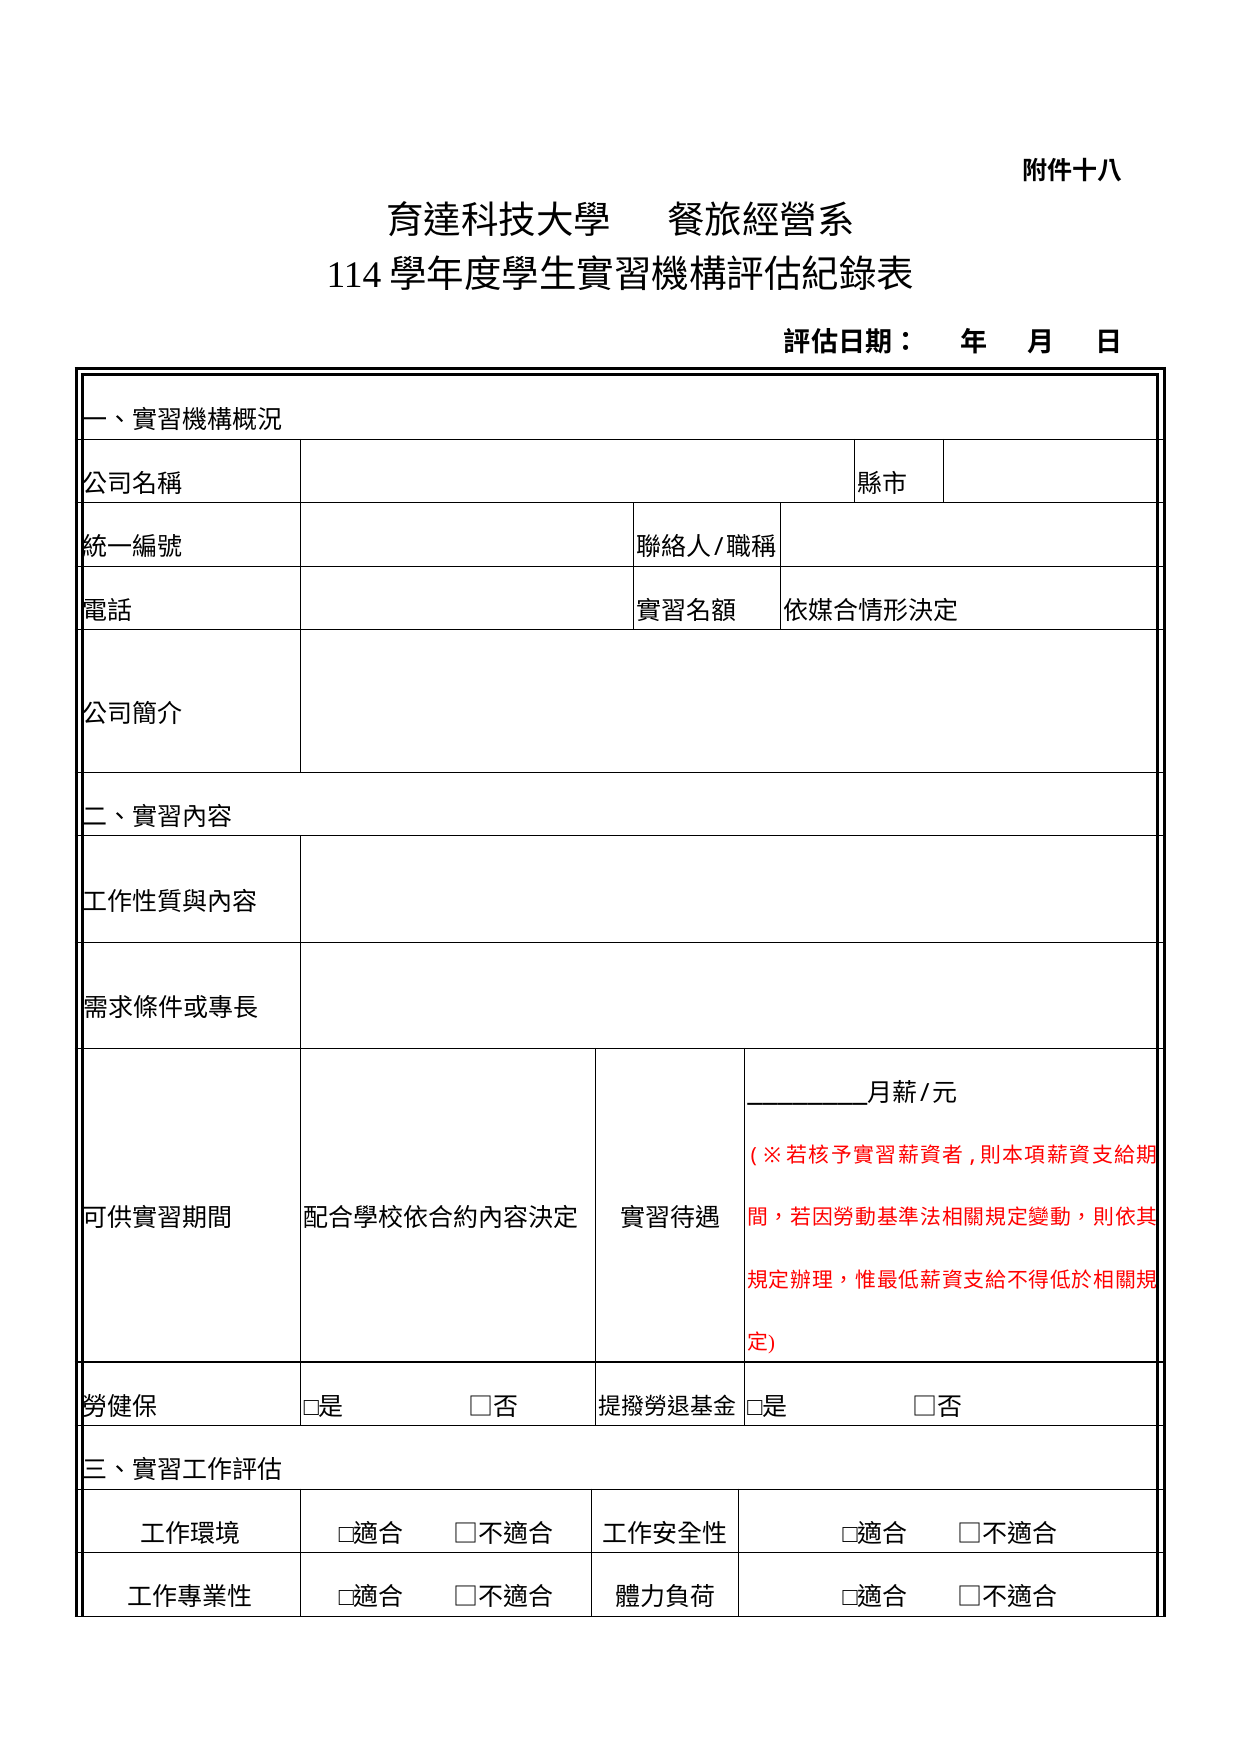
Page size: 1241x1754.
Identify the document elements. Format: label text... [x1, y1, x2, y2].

table_cell ________月薪/元 (※若核予實習薪資者,則本項薪資支給期間，若因勞動基準法相關規定變動，則依其規定辦理，惟最低薪資支給不得低於相關規定) [745, 1049, 1156, 1361]
table_cell 工作專業性 [84, 1553, 300, 1616]
table_cell [301, 503, 633, 566]
table_cell [301, 440, 854, 502]
table_cell 聯絡人/職稱 [634, 503, 780, 566]
table_cell 實習待遇 [596, 1049, 744, 1361]
table_cell □適合 □不適合 [301, 1553, 591, 1616]
table_cell 勞健保 [84, 1363, 300, 1425]
table_cell 需求條件或專長 [84, 943, 300, 1048]
table_cell [301, 630, 1156, 772]
table_cell □是 □否 [745, 1363, 1156, 1425]
table_cell □適合 □不適合 [739, 1553, 1156, 1616]
text 育達科技大學 餐旅經營系 [118, 189, 1122, 244]
table_cell 配合學校依合約內容決定 [301, 1049, 595, 1361]
table_cell 公司簡介 [84, 630, 300, 772]
table_cell 實習名額 [634, 567, 780, 629]
table_cell 工作性質與內容 [84, 836, 300, 942]
table_cell 二、實習內容 [84, 773, 1156, 835]
table_cell 電話 [84, 567, 300, 629]
table_cell 提撥勞退基金 [596, 1363, 744, 1425]
table_cell [301, 943, 1156, 1048]
subtitle 附件十八 [168, 127, 1122, 189]
table_cell 縣市 [855, 440, 943, 502]
table_cell 公司名稱 [84, 440, 300, 502]
table_cell □是 □否 [301, 1363, 595, 1425]
table_cell 依媒合情形決定 [781, 567, 1156, 629]
table_cell 可供實習期間 [84, 1049, 300, 1361]
table_cell □適合 □不適合 [301, 1490, 591, 1552]
table_cell [781, 503, 1156, 566]
table_cell 三、實習工作評估 [84, 1426, 1156, 1488]
table_cell 工作安全性 [592, 1490, 738, 1552]
table_cell □適合 □不適合 [739, 1490, 1156, 1552]
table_cell [301, 836, 1156, 942]
table_cell 統一編號 [84, 503, 300, 566]
text 114學年度學生實習機構評估紀錄表 [118, 244, 1122, 298]
table_cell [944, 440, 1156, 502]
table_cell 工作環境 [84, 1490, 300, 1552]
table_cell [301, 567, 633, 629]
table_header 一、實習機構概況 [79, 370, 1161, 439]
table_cell 體力負荷 [592, 1553, 738, 1616]
text 評估日期： 年 月 日 [118, 298, 1122, 361]
